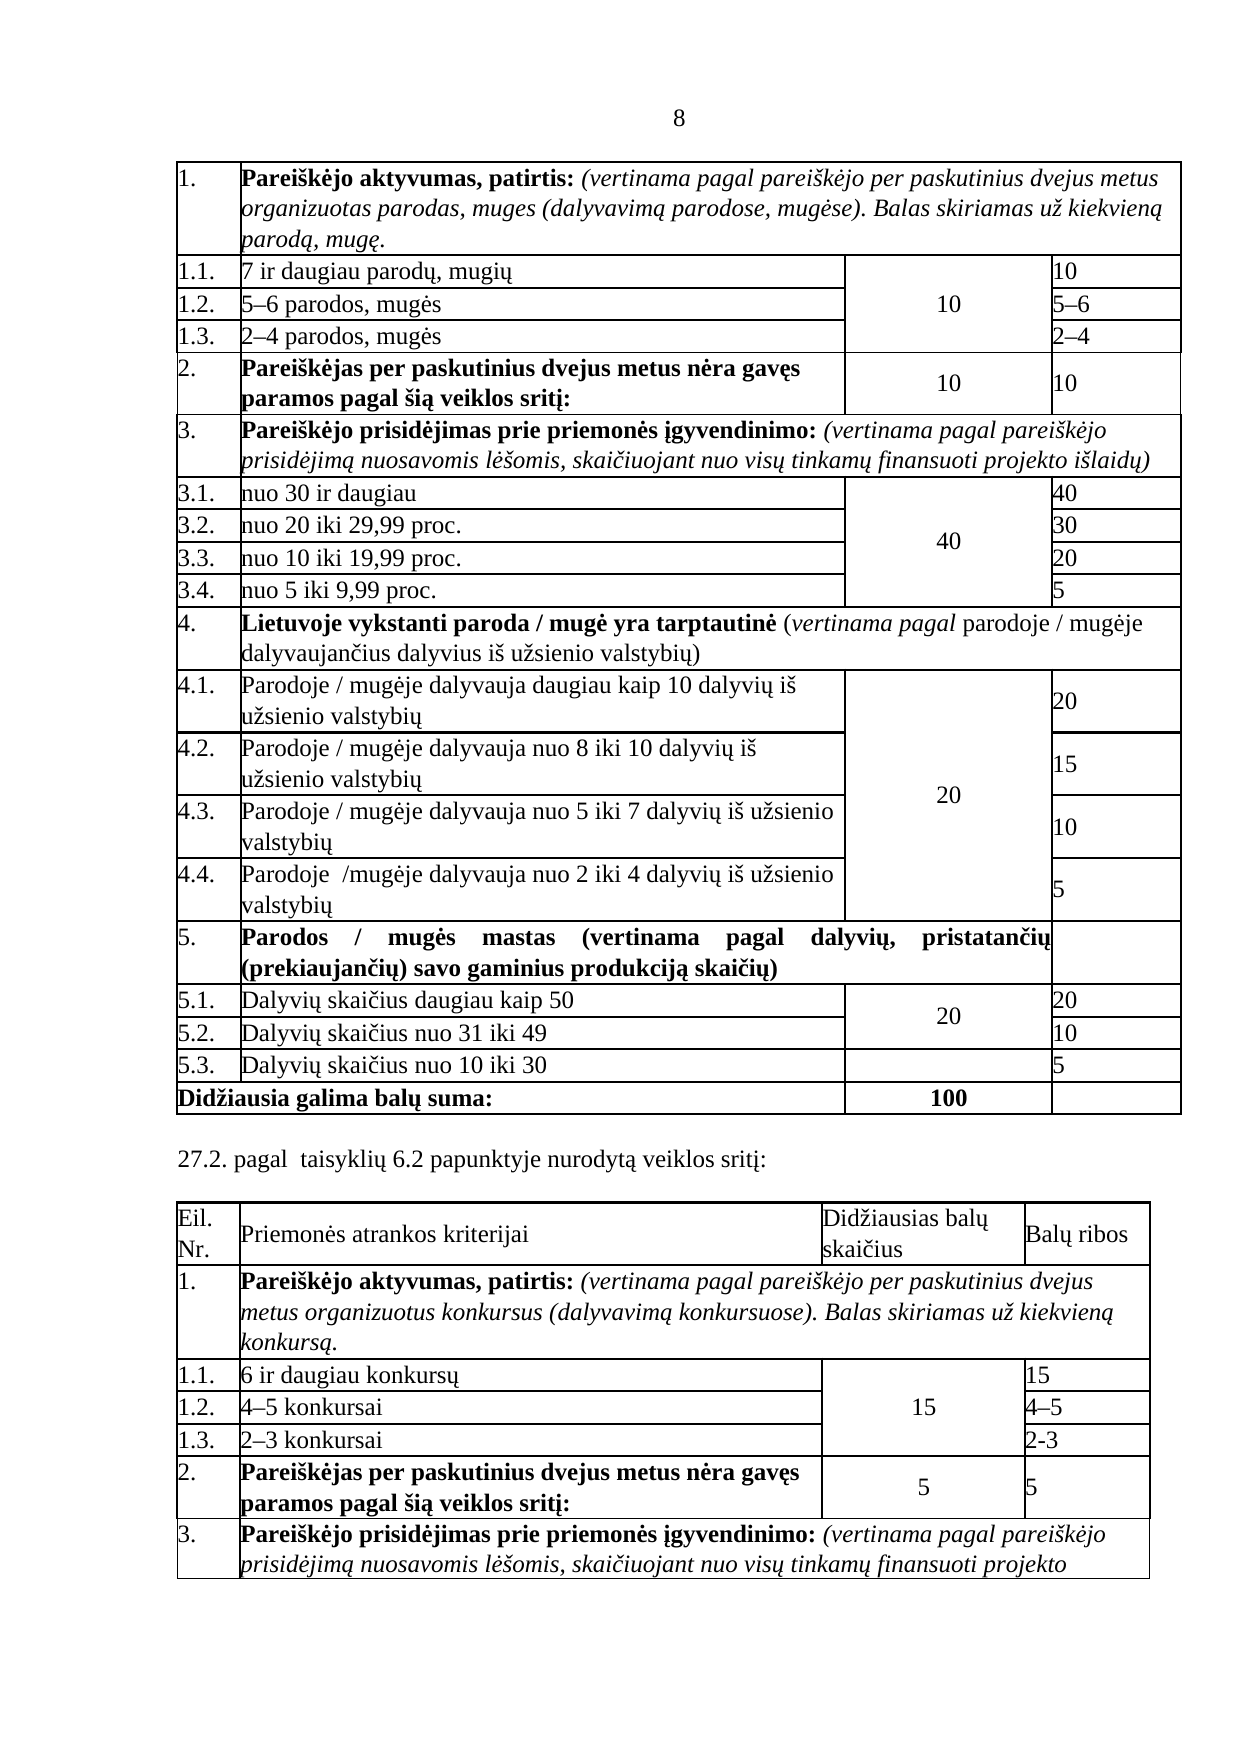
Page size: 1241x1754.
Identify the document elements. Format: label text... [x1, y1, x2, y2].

table_cell 3.1. [178, 478, 240, 508]
table_cell 2–3 konkursai [241, 1425, 821, 1455]
table_cell Lietuvoje vykstanti paroda / mugė yra tarptautinė (vertinama pagal parodoje / mugėje dalyvaujančius dalyvius iš užsienio valstybių) [242, 608, 1180, 668]
table_cell 10 [846, 256, 1051, 352]
table_cell 10 [1053, 1018, 1180, 1048]
table_cell 10 [1053, 353, 1180, 414]
table_cell 4–5 [1026, 1392, 1149, 1423]
table_cell 5 [1026, 1457, 1149, 1518]
table_cell 1.1. [178, 1360, 239, 1390]
table_cell 3.3. [178, 543, 240, 573]
table_cell 5.1. [178, 985, 240, 1016]
table_cell Parodoje / mugėje dalyvauja nuo 5 iki 7 dalyvių iš užsienio valstybių [242, 796, 844, 857]
table_cell 5.3. [178, 1050, 240, 1081]
table_cell 2–4 [1053, 321, 1180, 352]
table_cell 4.1. [178, 671, 240, 731]
table_cell 5 [823, 1457, 1024, 1518]
table_cell 15 [1026, 1360, 1149, 1390]
table_cell Didžiausia galima balų suma: [178, 1083, 844, 1113]
table_cell 100 [846, 1083, 1051, 1113]
table_cell Pareiškėjo prisidėjimas prie priemonės įgyvendinimo: (vertinama pagal pareiškėjo prisidėjimą nuosavomis lėšomis, skaičiuojant nuo visų tinkamų finansuoti projekto išlaidų) [242, 415, 1180, 476]
table_cell 5. [178, 922, 240, 983]
table_cell 5–6 [1053, 289, 1180, 319]
table_cell 6 ir daugiau konkursų [241, 1360, 821, 1390]
table_cell nuo 20 iki 29,99 proc. [242, 510, 844, 541]
table_cell 5.2. [178, 1018, 240, 1048]
table_cell Pareiškėjo prisidėjimas prie priemonės įgyvendinimo: (vertinama pagal pareiškėjo prisidėjimą nuosavomis lėšomis, skaičiuojant nuo visų tinkamų finansuoti projekto [241, 1519, 1149, 1578]
table_cell 40 [1053, 478, 1180, 508]
table_cell Parodos / mugės mastas (vertinama pagal dalyvių, pristatančių (prekiaujančių) savo gaminius produkciją skaičių) [242, 922, 1051, 983]
table_cell Dalyvių skaičius nuo 10 iki 30 [242, 1050, 844, 1081]
table_cell 4.2. [178, 734, 240, 794]
table_cell Dalyvių skaičius nuo 31 iki 49 [242, 1018, 844, 1048]
table_cell 20 [1053, 671, 1180, 731]
table_header Balų ribos [1026, 1204, 1149, 1264]
text 27.2. pagal taisyklių 6.2 papunktyje nurodytą veiklos sritį: [177, 1144, 1181, 1173]
table_cell 5 [1053, 1050, 1180, 1081]
table_header Priemonės atrankos kriterijai [241, 1204, 821, 1264]
table_cell Dalyvių skaičius daugiau kaip 50 [242, 985, 844, 1016]
table_header Eil. Nr. [178, 1204, 239, 1264]
table_cell nuo 30 ir daugiau [242, 478, 844, 508]
table_cell [1053, 922, 1180, 983]
table_cell 2-3 [1026, 1425, 1149, 1455]
table_cell Pareiškėjo aktyvumas, patirtis: (vertinama pagal pareiškėjo per paskutinius dvejus metus organizuotus konkursus (dalyvavimą konkursuose). Balas skiriamas už kiekvieną konkursą. [241, 1266, 1149, 1358]
table_cell 2. [178, 353, 240, 414]
table_cell 20 [1053, 985, 1180, 1016]
table_cell 20 [846, 985, 1051, 1048]
table_cell nuo 10 iki 19,99 proc. [242, 543, 844, 573]
table_cell Parodoje / mugėje dalyvauja nuo 8 iki 10 dalyvių iš užsienio valstybių [242, 734, 844, 794]
table_cell 3. [178, 415, 240, 476]
table_cell Pareiškėjo aktyvumas, patirtis: (vertinama pagal pareiškėjo per paskutinius dvejus metus organizuotas parodas, muges (dalyvavimą parodose, mugėse). Balas skiriamas už kiekvieną parodą, mugę. [242, 163, 1180, 254]
table_cell 7 ir daugiau parodų, mugių [242, 256, 844, 287]
table_cell Pareiškėjas per paskutinius dvejus metus nėra gavęs paramos pagal šią veiklos sritį: [241, 1457, 821, 1518]
table_cell 4.4. [178, 859, 240, 920]
table_cell 1. [178, 163, 240, 254]
table_cell 3.4. [178, 575, 240, 606]
table_cell nuo 5 iki 9,99 proc. [242, 575, 844, 606]
table_cell 3.2. [178, 510, 240, 541]
table_cell 1. [178, 1266, 239, 1358]
table_cell 10 [1053, 796, 1180, 857]
table_header Didžiausias balų skaičius [823, 1204, 1024, 1264]
table_cell 1.2. [178, 1392, 239, 1423]
table_cell 1.1. [178, 256, 240, 287]
table_cell 10 [1053, 256, 1180, 287]
table_cell 10 [846, 353, 1051, 414]
table_cell 15 [1053, 734, 1180, 794]
table_cell 1.2. [178, 289, 240, 319]
table_cell [846, 1050, 1051, 1081]
table_cell 40 [846, 478, 1051, 606]
table_cell [1053, 1083, 1180, 1113]
table_cell Parodoje / mugėje dalyvauja daugiau kaip 10 dalyvių iš užsienio valstybių [242, 671, 844, 731]
table_cell 1.3. [178, 1425, 239, 1455]
table_cell 20 [846, 671, 1051, 920]
table_cell 5 [1053, 575, 1180, 606]
table_cell 4.3. [178, 796, 240, 857]
table_cell 1.3. [178, 321, 240, 352]
table_cell 3. [178, 1519, 239, 1578]
table_cell 2. [178, 1457, 239, 1518]
table_cell 5 [1053, 859, 1180, 920]
table_cell Pareiškėjas per paskutinius dvejus metus nėra gavęs paramos pagal šią veiklos sritį: [242, 353, 844, 414]
table_cell 5–6 parodos, mugės [242, 289, 844, 319]
table_cell 4. [178, 608, 240, 668]
table_cell 30 [1053, 510, 1180, 541]
table_cell 4–5 konkursai [241, 1392, 821, 1423]
table_cell 2–4 parodos, mugės [242, 321, 844, 352]
table_cell 20 [1053, 543, 1180, 573]
table_cell Parodoje /mugėje dalyvauja nuo 2 iki 4 dalyvių iš užsienio valstybių [242, 859, 844, 920]
table_cell 15 [823, 1360, 1024, 1455]
